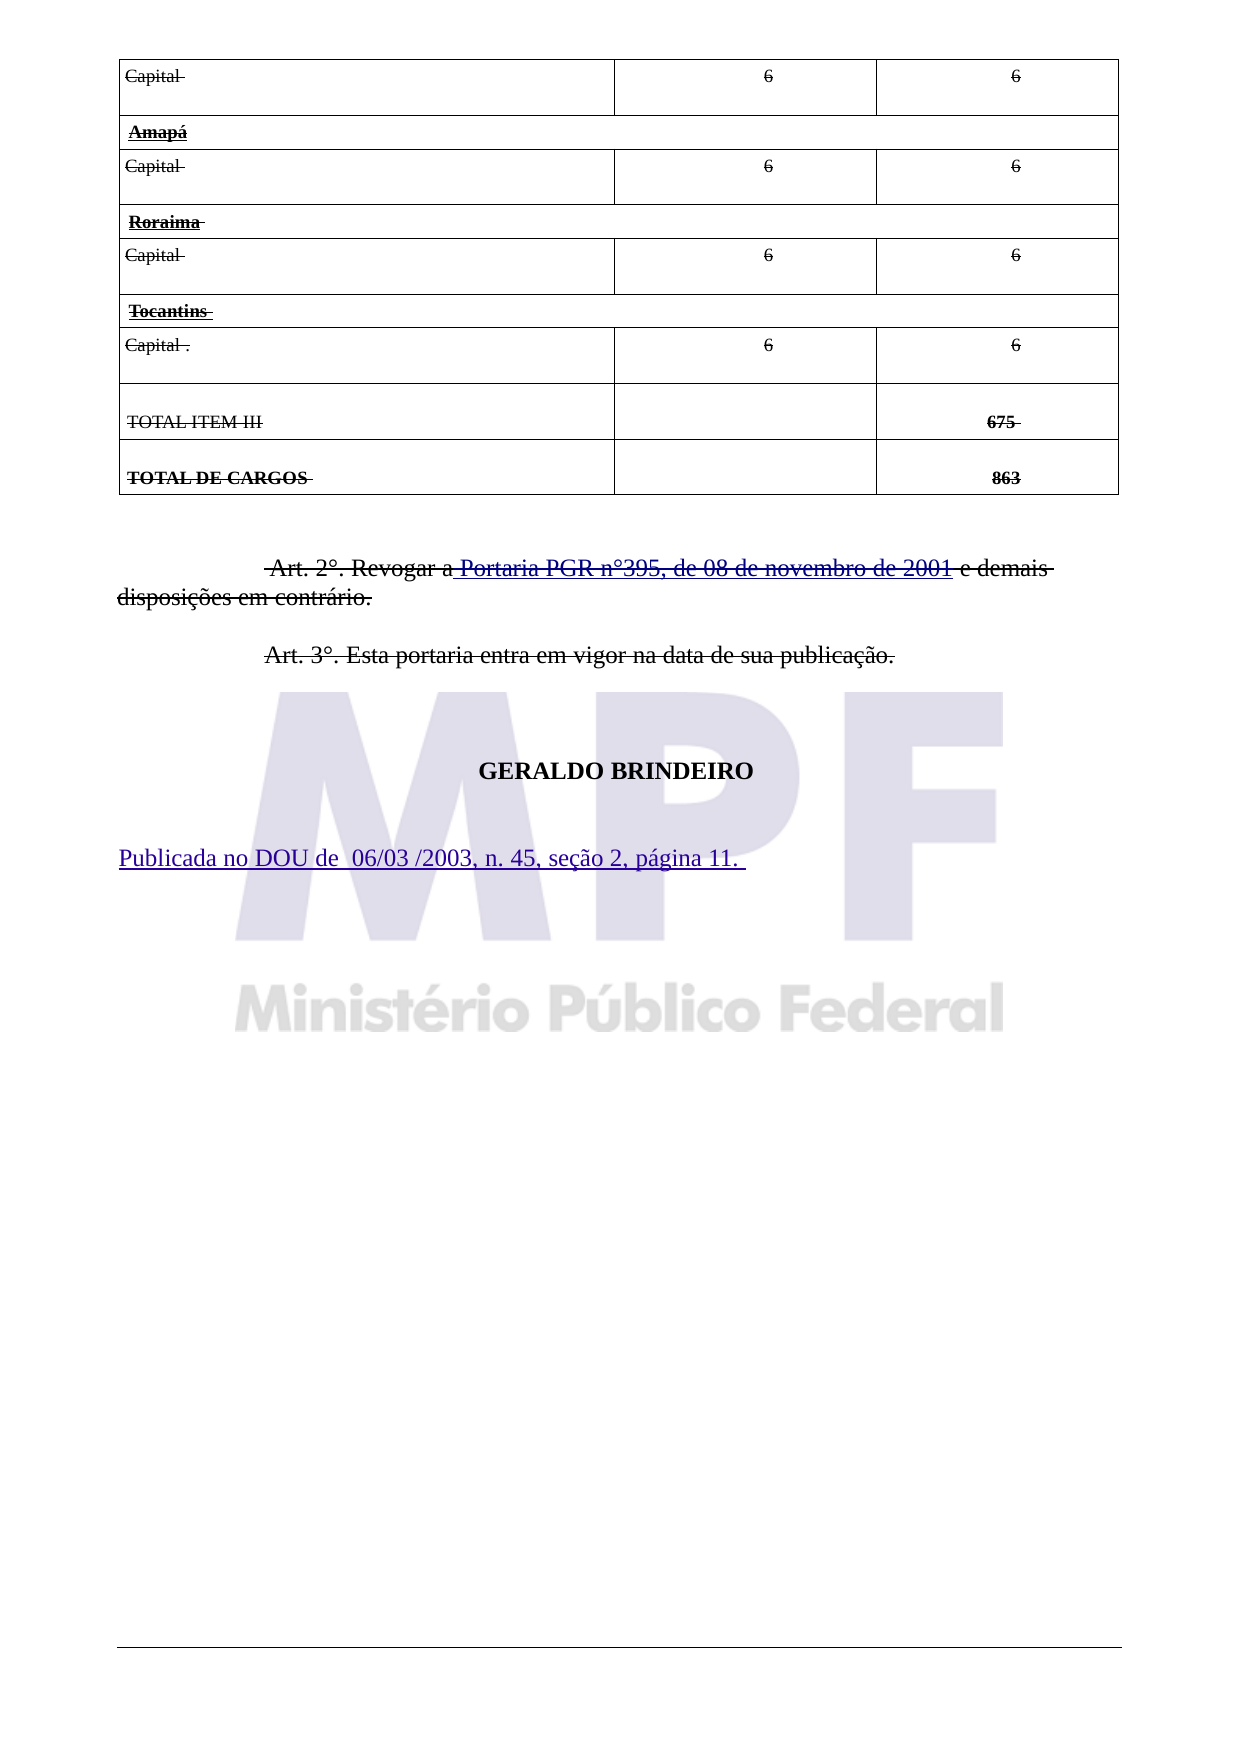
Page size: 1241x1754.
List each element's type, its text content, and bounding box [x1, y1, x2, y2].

picture [235, 692, 1004, 756]
table_cell 675 [877, 384, 1118, 439]
table_cell 6 [615, 60, 876, 115]
table_cell [615, 384, 876, 439]
table_cell Tocantins [120, 295, 1118, 327]
table_cell 6 [615, 328, 876, 383]
text GERALDO BRINDEIRO [117, 756, 1122, 785]
table_cell Capital [120, 239, 614, 293]
table_cell 6 [615, 239, 876, 293]
table_cell [615, 440, 876, 494]
table_cell 6 [877, 150, 1118, 204]
table_cell Roraima [120, 205, 1118, 238]
table_cell 6 [615, 150, 876, 204]
table_cell 6 [877, 60, 1118, 115]
table_cell 6 [877, 328, 1118, 383]
table_cell TOTAL DE CARGOS [120, 440, 614, 494]
table_cell TOTAL ITEM III [120, 384, 614, 439]
picture [235, 872, 1004, 1032]
text Art. 3°. Esta portaria entra em vigor na data de sua publicação. [117, 640, 1122, 669]
table_cell Capital [120, 150, 614, 204]
table_cell Capital . [120, 328, 614, 383]
text Publicada no DOU de 06/03 /2003, n. 45, seção 2, página 11. [117, 843, 1122, 872]
table_cell Capital [120, 60, 614, 115]
table_cell 6 [877, 239, 1118, 293]
table_cell 863 [877, 440, 1118, 494]
text Art. 2°. Revogar a Portaria PGR n°395, de 08 de novembro de 2001 e demais disposições em contrário. [117, 553, 1122, 611]
picture [235, 785, 1004, 843]
table_cell Amapá [120, 116, 1118, 148]
